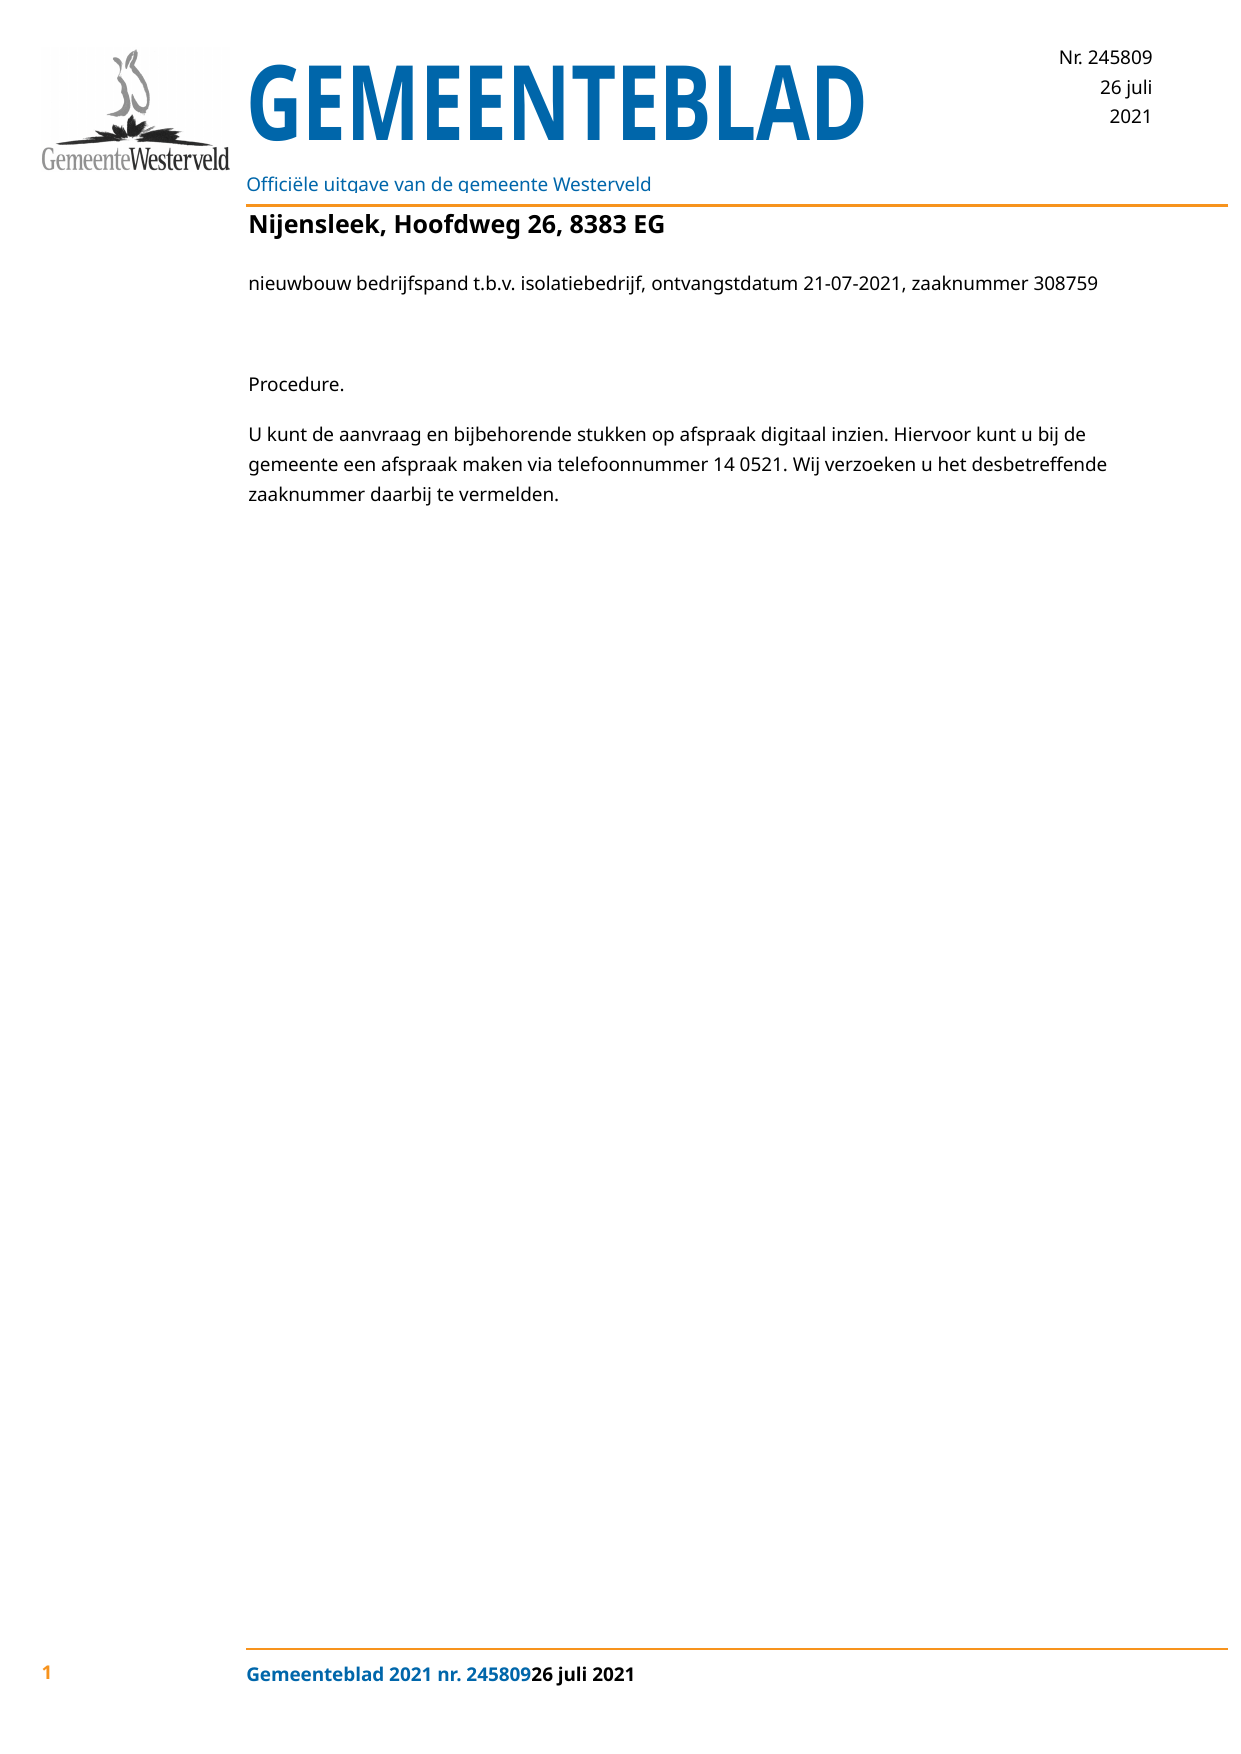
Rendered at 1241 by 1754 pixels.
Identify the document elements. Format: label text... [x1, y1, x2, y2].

picture [41, 47, 231, 172]
text Nijensleek, Hoofdweg 26, 8383 EG [248, 207, 1152, 241]
text Procedure. [248, 371, 1152, 397]
text nieuwbouw bedrijfspand t.b.v. isolatiebedrijf, ontvangstdatum 21-07-2021, zaaknummer 308759 [248, 270, 1152, 296]
text U kunt de aanvraag en bijbehorende stukken op afspraak digitaal inzien. Hiervoor kunt u bij de gemeente een afspraak maken via telefoonnummer 14 0521. Wij verzoeken u het desbetreffende zaaknummer daarbij te vermelden. [248, 422, 1152, 506]
